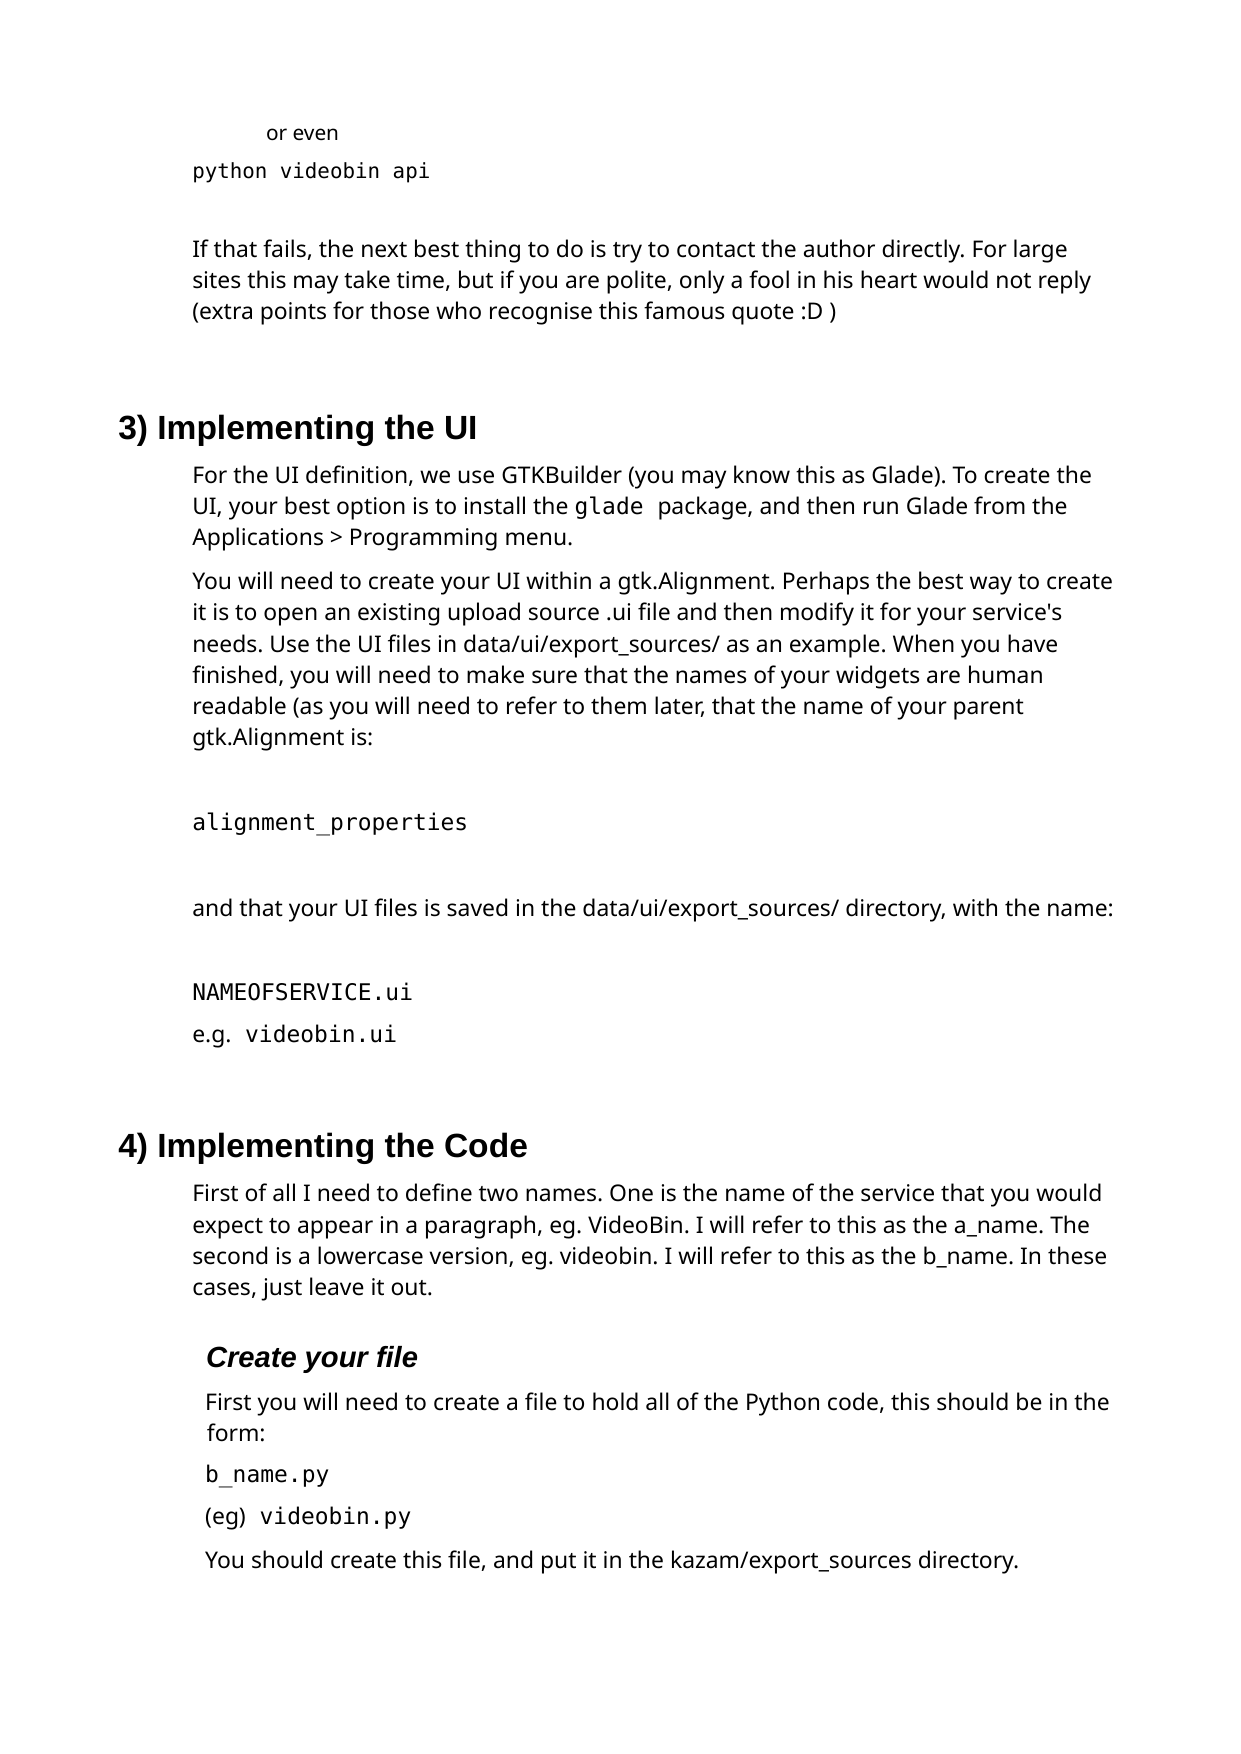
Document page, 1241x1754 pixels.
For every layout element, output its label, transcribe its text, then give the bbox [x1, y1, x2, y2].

text or even [266, 118, 1122, 147]
subtitle 3) Implementing the UI [118, 408, 1122, 446]
text NAMEOFSERVICE.ui [192, 979, 1122, 1006]
text If that fails, the next best thing to do is try to contact the author directly. For large sites this may take time, but if you are polite, only a fool in his heart would not reply (extra points for those who recognise this famous quote :D ) [192, 233, 1122, 326]
text You will need to create your UI within a gtk.Alignment. Perhaps the best way to create it is to open an existing upload source .ui file and then modify it for your service's needs. Use the UI files in data/ui/export_sources/ as an example. When you have finished, you will need to make sure that the names of your widgets are human readable (as you will need to refer to them later, that the name of your parent gtk.Alignment is: [192, 565, 1122, 752]
text (eg) videobin.py [205, 1500, 1122, 1531]
text First you will need to create a file to hold all of the Python code, this should be in the form: [205, 1386, 1122, 1448]
text e.g. videobin.ui [192, 1018, 1122, 1049]
text alignment_properties [192, 809, 1122, 835]
text For the UI definition, we use GTKBuilder (you may know this as Glade). To create the UI, your best option is to install the glade package, and then run Glade from the Applications > Programming menu. [192, 459, 1122, 552]
text and that your UI files is saved in the data/ui/export_sources/ directory, with the name: [192, 892, 1122, 923]
subtitle Create your file [206, 1340, 1122, 1373]
text You should create this file, and put it in the kazam/export_sources directory. [205, 1544, 1122, 1575]
subtitle 4) Implementing the Code [118, 1126, 1122, 1165]
text python videobin api [192, 159, 1122, 183]
text First of all I need to define two names. One is the name of the service that you would expect to appear in a paragraph, eg. VideoBin. I will refer to this as the a_name. The second is a lowercase version, eg. videobin. I will refer to this as the b_name. In these cases, just leave it out. [192, 1177, 1122, 1302]
text b_name.py [205, 1461, 1122, 1488]
